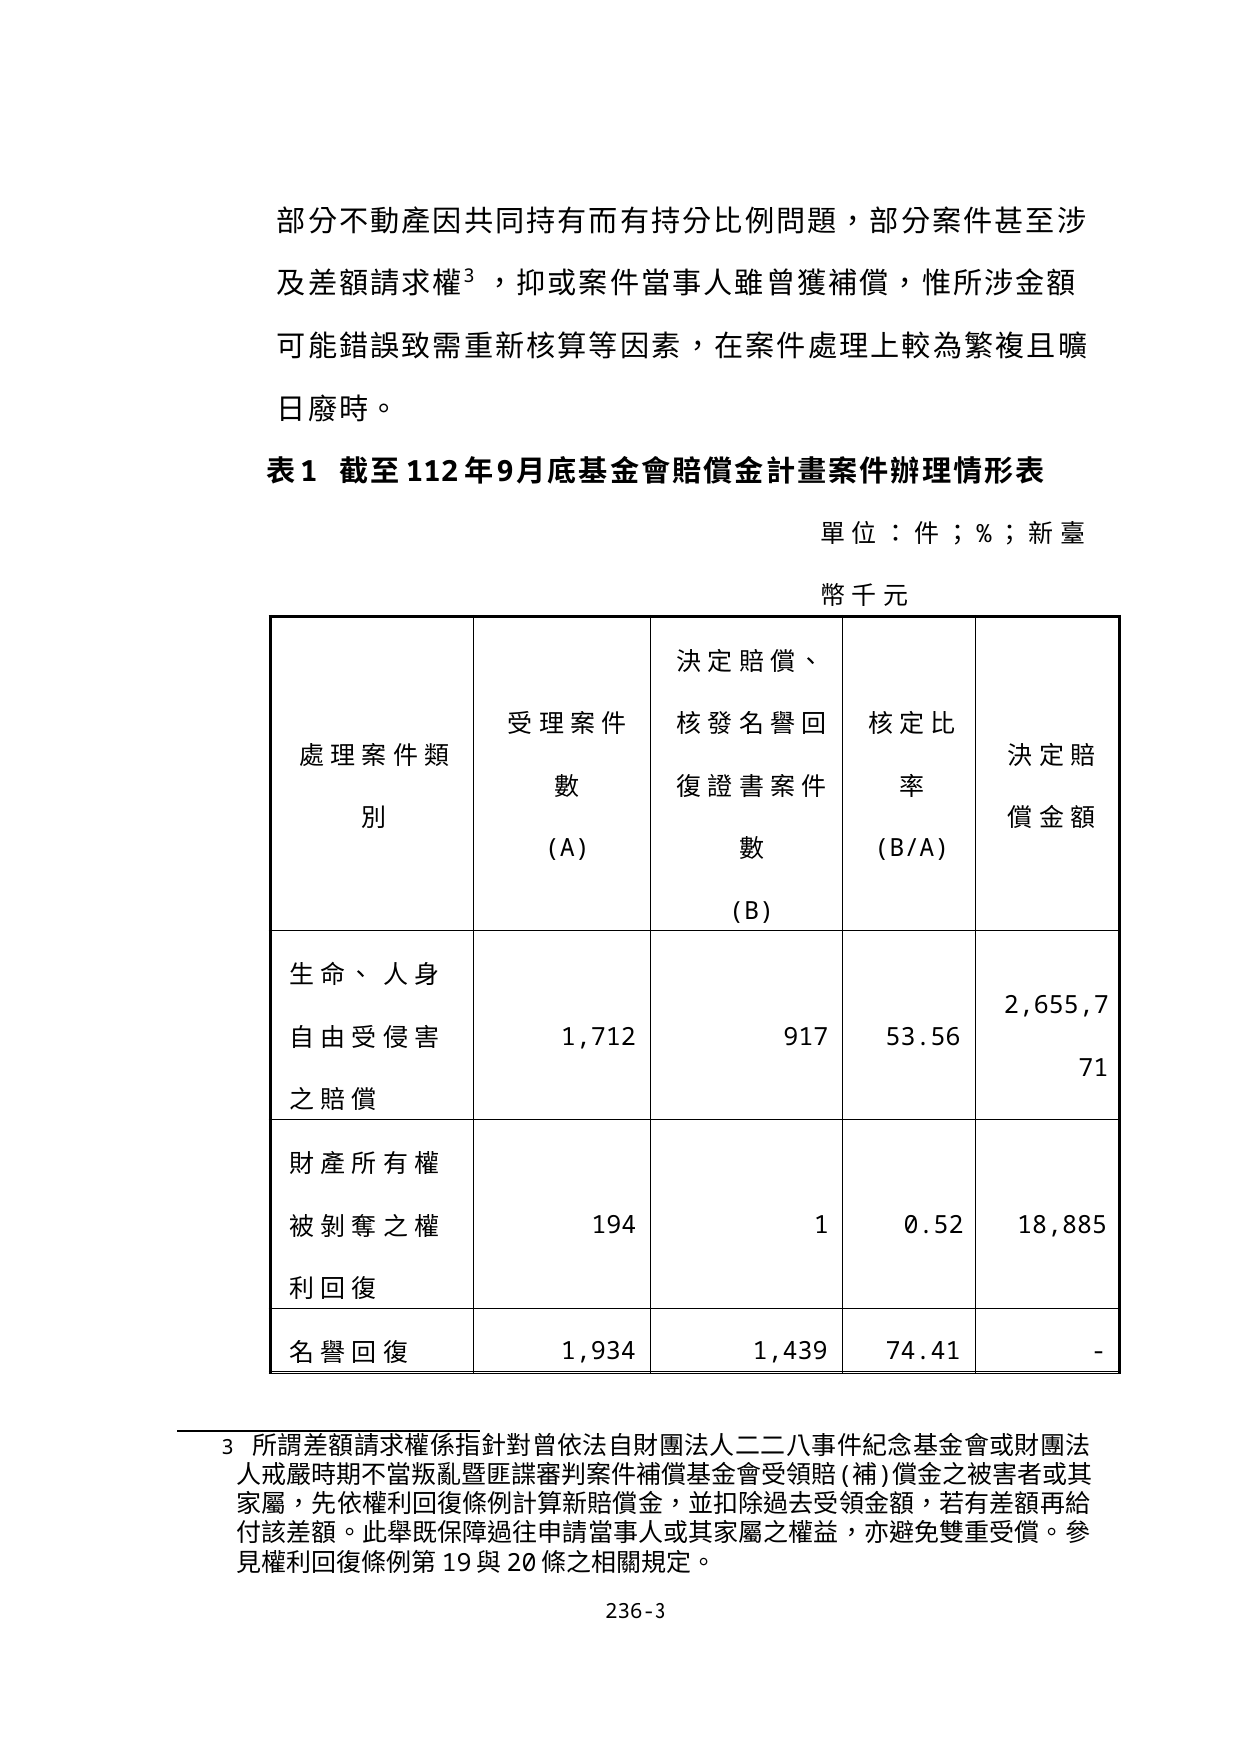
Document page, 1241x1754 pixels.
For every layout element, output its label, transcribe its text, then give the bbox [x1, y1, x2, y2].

table_header 決定賠償、核發名譽回復證書案件數 (B) [651, 618, 842, 930]
text 所謂差額請求權係指針對曾依法自財團法人二二八事件紀念基金會或財團法人戒嚴時期不當叛亂暨匪諜審判案件補償基金會受領賠(補)償金之被害者或其家屬，先依權利回復條例計算新賠償金，並扣除過去受領金額，若有差額再給付該差額。此舉既保障過往申請當事人或其家屬之權益，亦避免雙重受償。參見權利回復條例第19與20條之相關規定。 [221, 1431, 1093, 1577]
table_cell 1,934 [474, 1309, 650, 1371]
table_header 處理案件類別 [272, 618, 473, 930]
table_header 受理案件數 (A) [474, 618, 650, 930]
table_cell 74.41 [843, 1309, 975, 1371]
table_cell 18,885 [976, 1120, 1118, 1307]
table_cell 917 [651, 931, 842, 1119]
table_header 決定賠 償金額 [976, 618, 1118, 930]
table_cell 生命、人身自由受侵害之賠償 [272, 931, 473, 1119]
table_cell 1 [651, 1120, 842, 1307]
text 依基金會提供資料(詳表1)，目前處理案件類型依權利回復條例相關規定，可區分為生命或人身自由受侵害之賠償、財產所有權被剝奪之權利回復，以及名譽回復等3類。截至112年9月底，基金會受理案件合計數3,840件，決定賠償、核發名譽回復證書案件合計數2,357件，整體核定比率61.38%，決定賠償金額合計26億7,465萬6千元。其中，受理案件數以名譽回復案件類最多，計1,934件，獲核發名譽回復證書件數計1,439件，核發比率74.41%；受理案件數最少者係財產所有權被剝奪之權利回復案，計194件，決定賠償件數計1件，核定比率0.52%。至於決定賠償金額則以生命、人身自由受侵害案最高，計26億5,577萬1千元(917件)，財產所有權被剝奪之權利回復案最低，計1,888萬5千元(1件)。據基金會表示，財產所有權被剝奪之權利回復案之受理、決定賠償之件數較少，係因舉證或調查之程序較複雜，尤其所涉案件年代久遠、財產權更迭頻繁，加以部分不動產因共同持有而有持分比例問題，部分案件甚至涉及差額請求權，抑或案件當事人雖曾獲補償，惟所涉金額可能錯誤致需重新核算等因素，在案件處理上較為繁複且曠日廢時。 [270, 177, 1088, 427]
table_header 核定比率 (B/A) [843, 618, 975, 930]
table_cell - [976, 1309, 1118, 1371]
table_cell 0.52 [843, 1120, 975, 1307]
table_cell 2,655,771 [976, 931, 1118, 1119]
table_cell 財產所有權被剝奪之權利回復 [272, 1120, 473, 1307]
text 表1 截至112年9月底基金會賠償金計畫案件辦理情形表 單位：件；%；新臺幣千元 [257, 427, 1088, 615]
table_cell 194 [474, 1120, 650, 1307]
table_cell 1,712 [474, 931, 650, 1119]
table_cell 1,439 [651, 1309, 842, 1371]
table_cell 名譽回復 [272, 1309, 473, 1371]
table_cell 53.56 [843, 931, 975, 1119]
